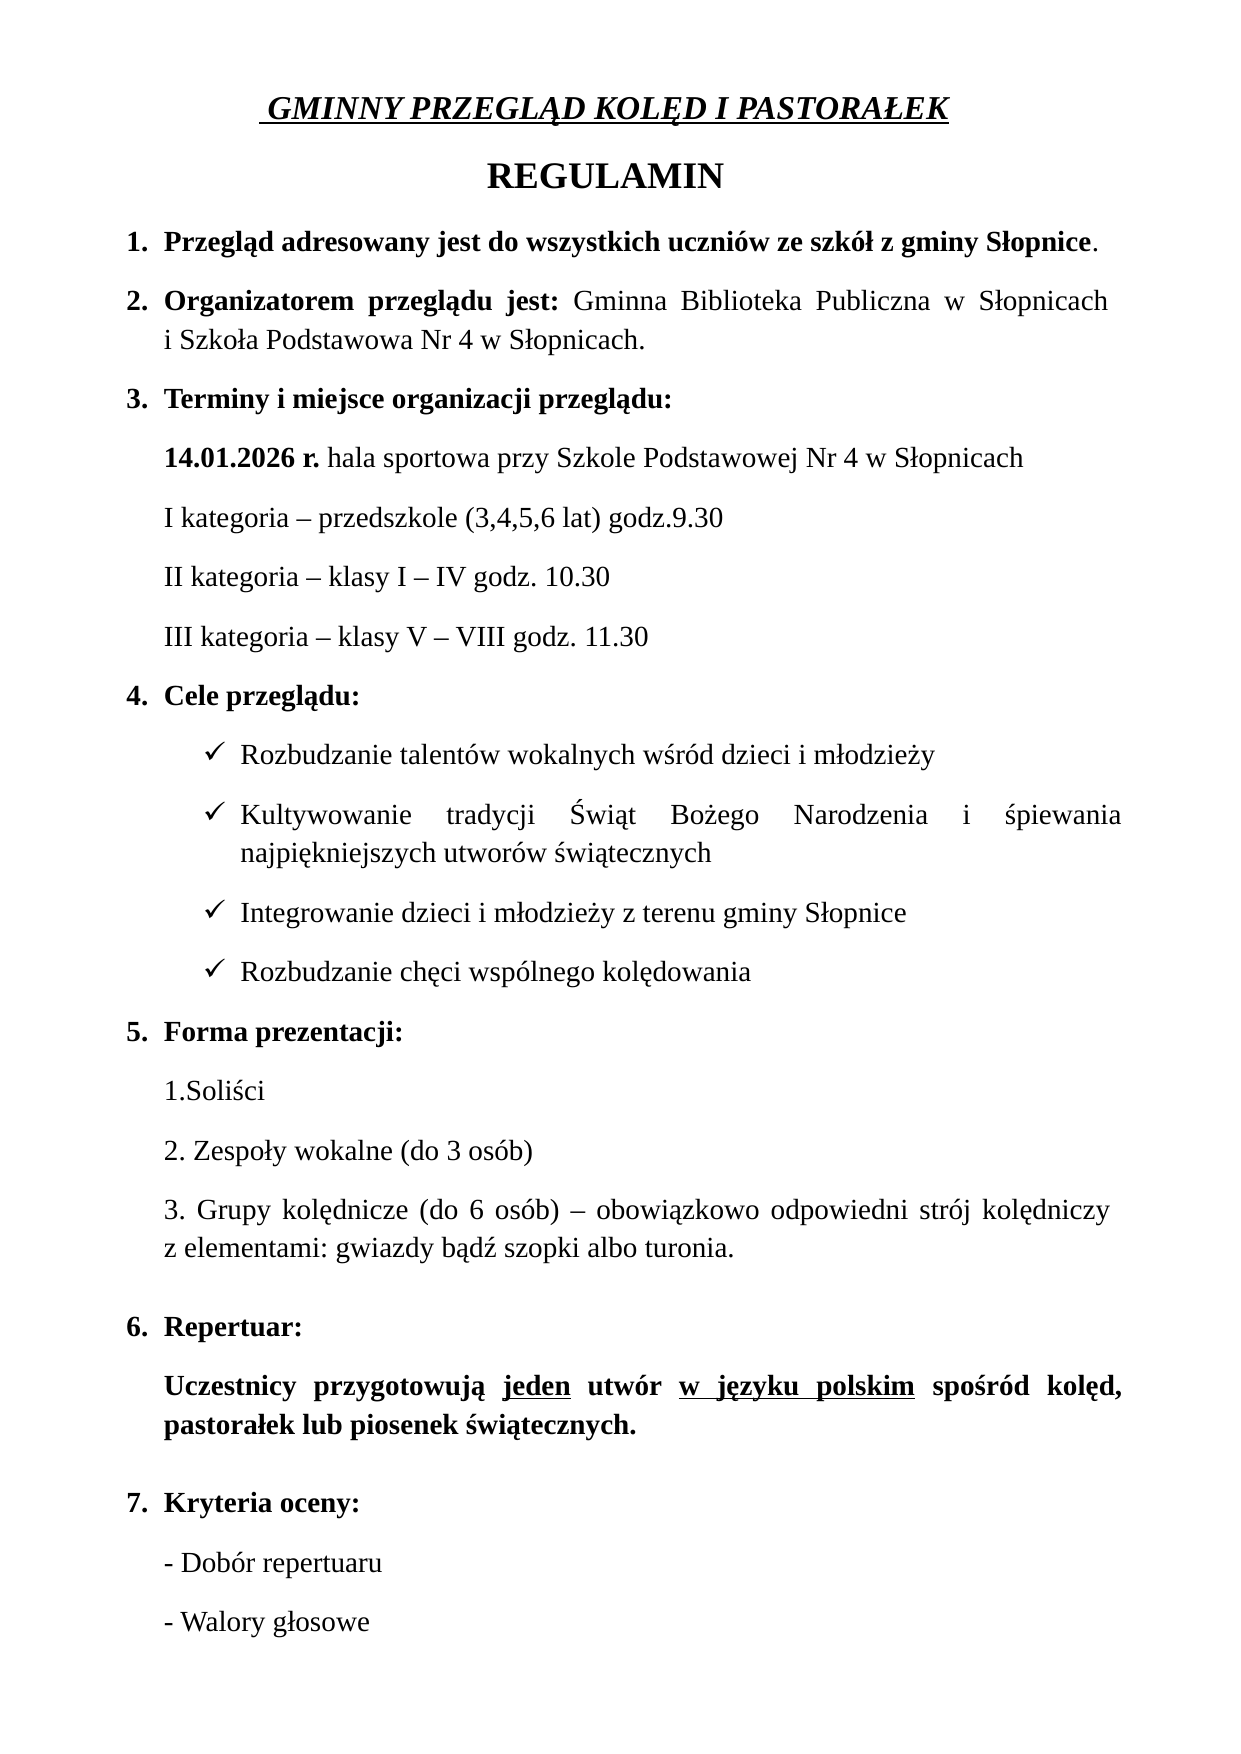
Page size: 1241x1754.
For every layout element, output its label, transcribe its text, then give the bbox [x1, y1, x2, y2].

list Organizatorem przeglądu jest: Gminna Biblioteka Publiczna w Słopnicach i Szkoła Podstawowa Nr 4 w Słopnicach. [126, 283, 1122, 355]
list - Dobór repertuaru [164, 1545, 1122, 1578]
list 1.Soliści [164, 1073, 1122, 1107]
list Cele przeglądu: [126, 678, 1122, 712]
text GMINNY PRZEGLĄD KOLĘD I PASTORAŁEK [89, 89, 1122, 127]
list Kultywowanie tradycji Świąt Bożego Narodzenia i śpiewania najpiękniejszych utworów świątecznych [203, 797, 1122, 869]
list II kategoria – klasy I – IV godz. 10.30 [164, 559, 1122, 593]
list Uczestnicy przygotowują jeden utwór w języku polskim spośród kolęd, pastorałek lub piosenek świątecznych. [164, 1368, 1122, 1441]
list Rozbudzanie talentów wokalnych wśród dzieci i młodzieży [203, 737, 1122, 771]
list Kryteria oceny: [126, 1486, 1122, 1519]
list - Walory głosowe [164, 1604, 1122, 1638]
list Repertuar: [126, 1309, 1122, 1343]
text REGULAMIN [89, 153, 1122, 197]
list Forma prezentacji: [126, 1014, 1122, 1047]
list 2. Zespoły wokalne (do 3 osób) [164, 1133, 1122, 1166]
list Przegląd adresowany jest do wszystkich uczniów ze szkół z gminy Słopnice. [126, 224, 1122, 257]
list III kategoria – klasy V – VIII godz. 11.30 [164, 619, 1122, 652]
list Rozbudzanie chęci wspólnego kolędowania [203, 954, 1122, 988]
list I kategoria – przedszkole (3,4,5,6 lat) godz.9.30 [164, 500, 1122, 533]
list Terminy i miejsce organizacji przeglądu: [126, 381, 1122, 415]
list 14.01.2026 r. hala sportowa przy Szkole Podstawowej Nr 4 w Słopnicach [164, 441, 1122, 474]
list Integrowanie dzieci i młodzieży z terenu gminy Słopnice [203, 895, 1122, 929]
list 3. Grupy kolędnicze (do 6 osób) – obowiązkowo odpowiedni strój kolędniczy z elementami: gwiazdy bądź szopki albo turonia. [164, 1192, 1122, 1264]
